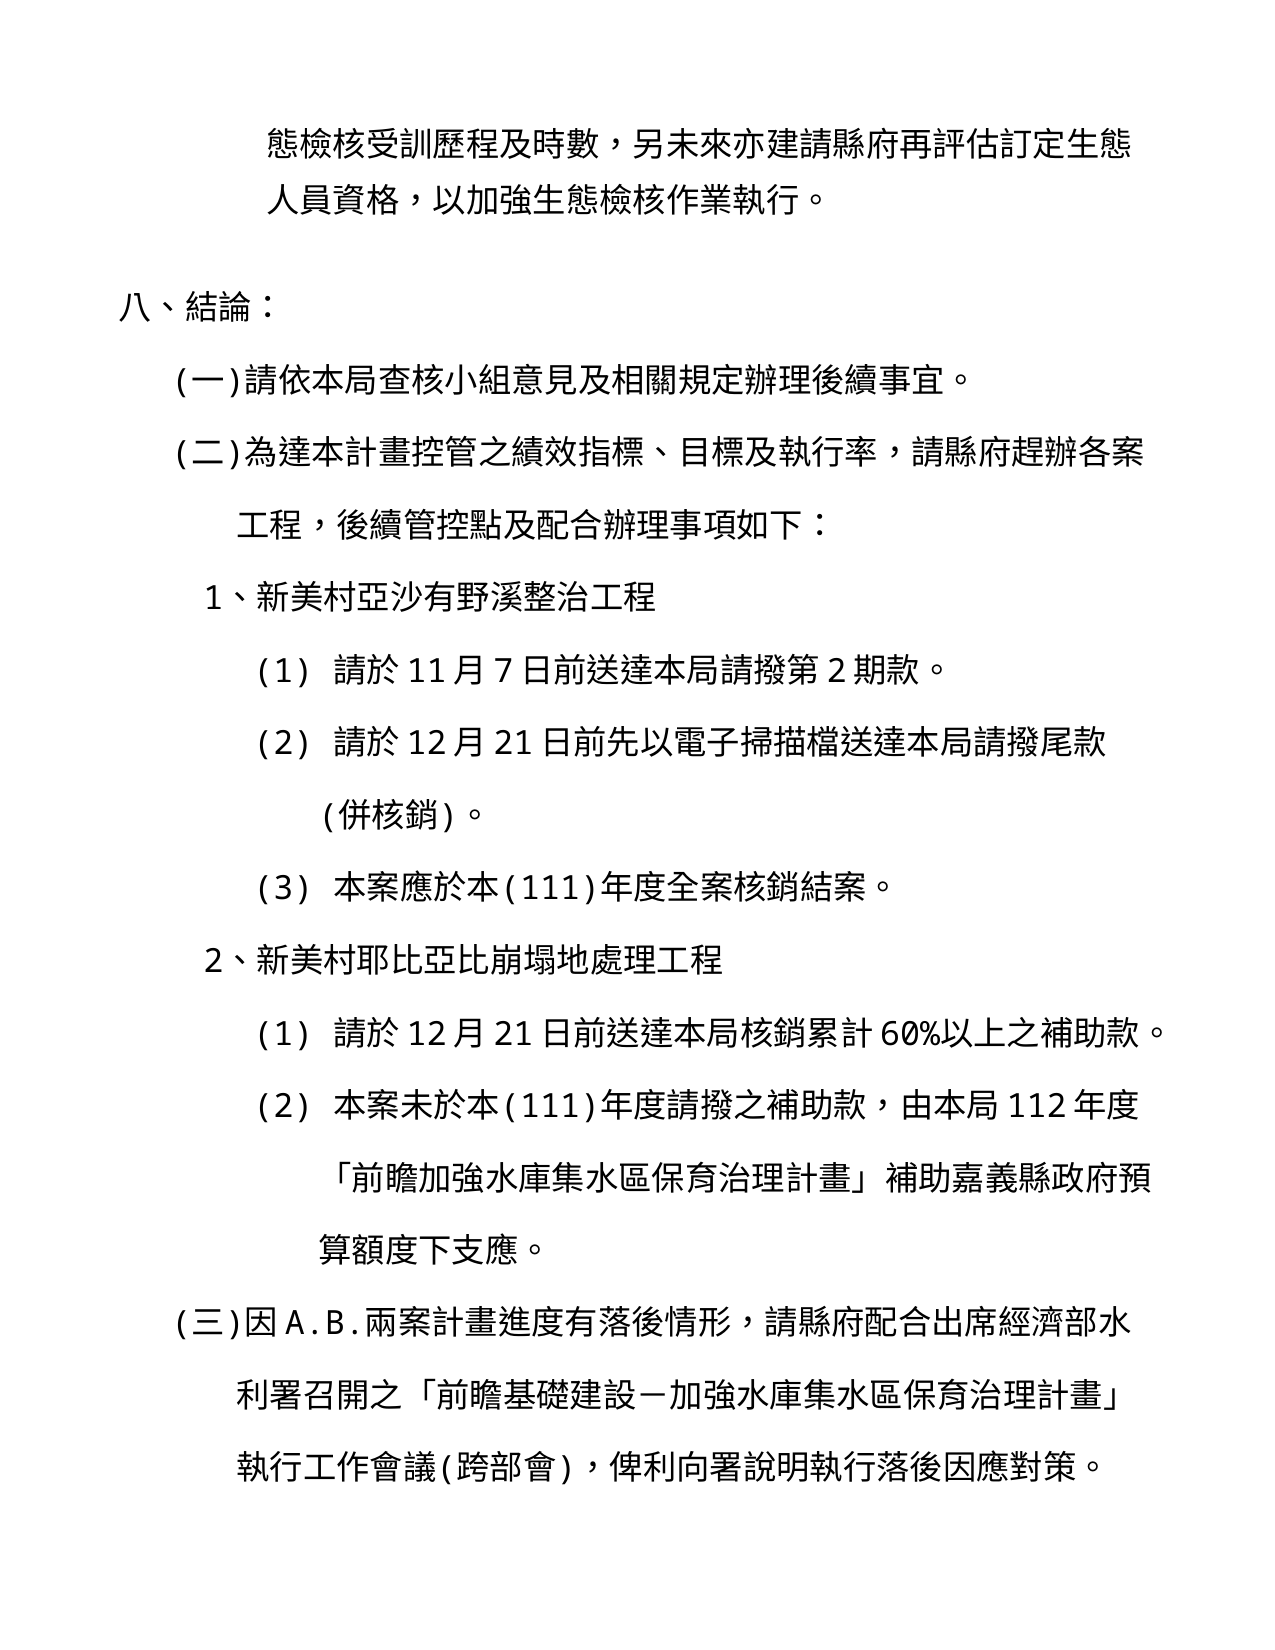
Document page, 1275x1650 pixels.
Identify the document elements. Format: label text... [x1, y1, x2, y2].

text 2、新美村耶比亞比崩塌地處理工程 [203, 934, 1157, 982]
text 態檢核受訓歷程及時數，另未來亦建請縣府再評估訂定生態人員資格，以加強生態檢核作業執行。 [218, 118, 1157, 222]
text 1、新美村亞沙有野溪整治工程 [203, 571, 1157, 619]
text (一)請依本局查核小組意見及相關規定辦理後續事宜。 [171, 353, 1157, 402]
text (二)為達本計畫控管之績效指標、目標及執行率，請縣府趕辦各案工程，後續管控點及配合辦理事項如下： [171, 426, 1157, 547]
text (1) 請於12月21日前送達本局核銷累計60%以上之補助款。 [253, 1006, 1157, 1055]
text (3) 本案應於本(111)年度全案核銷結案。 [253, 861, 1157, 909]
text (三)因A.B.兩案計畫進度有落後情形，請縣府配合出席經濟部水利署召開之「前瞻基礎建設－加強水庫集水區保育治理計畫」執行工作會議(跨部會)，俾利向署說明執行落後因應對策。 [171, 1296, 1157, 1489]
text (2) 請於12月21日前先以電子掃描檔送達本局請撥尾款(併核銷)。 [253, 716, 1157, 837]
text (1) 請於11月7日前送達本局請撥第2期款。 [253, 643, 1157, 692]
text 八、結論： [118, 281, 1157, 329]
text (2) 本案未於本(111)年度請撥之補助款，由本局112年度「前瞻加強水庫集水區保育治理計畫」補助嘉義縣政府預算額度下支應。 [253, 1079, 1157, 1272]
